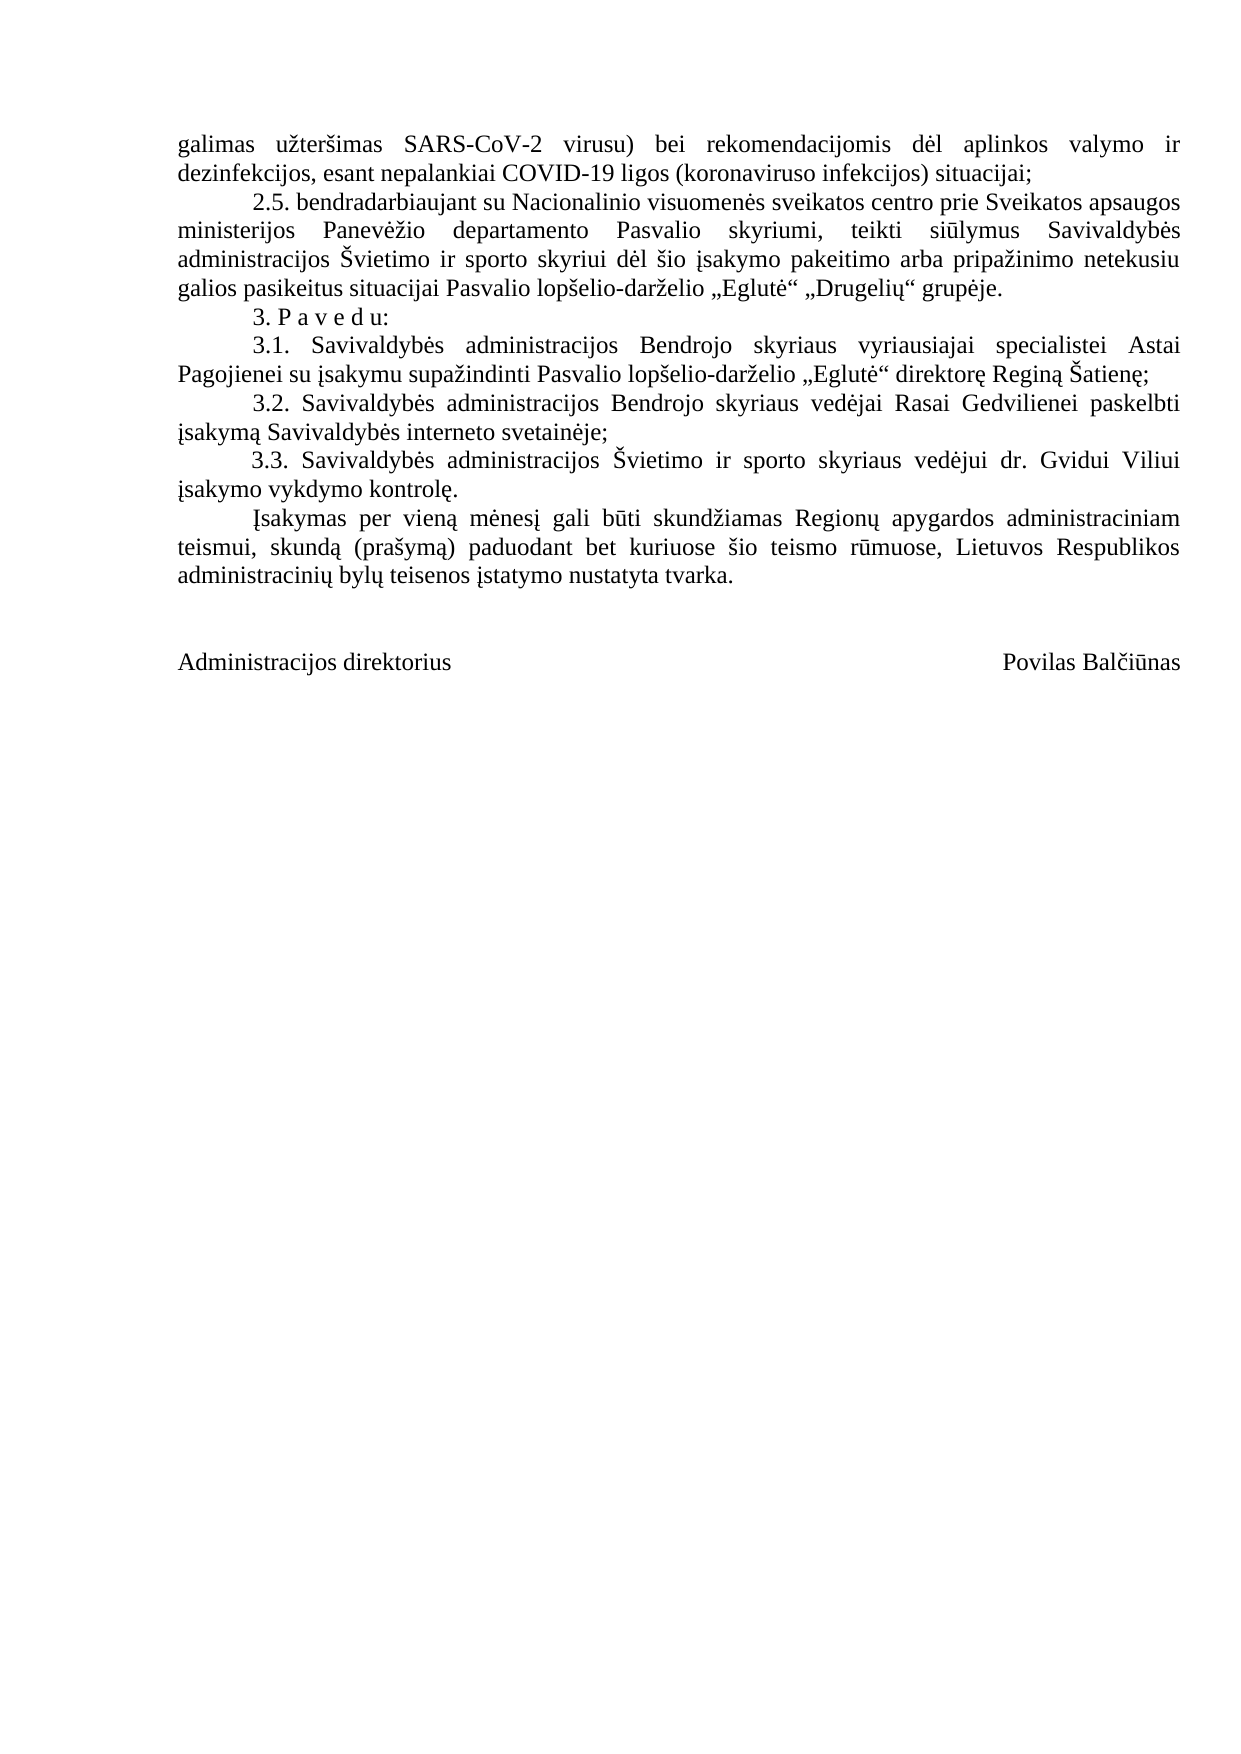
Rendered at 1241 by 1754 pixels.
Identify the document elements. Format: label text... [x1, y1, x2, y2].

text Įsakymas per vieną mėnesį gali būti skundžiamas Regionų apygardos administraciniam teismui, skundą (prašymą) paduodant bet kuriuose šio teismo rūmuose, Lietuvos Respublikos administracinių bylų teisenos įstatymo nustatyta tvarka. [177, 503, 1181, 589]
text 3.1. Savivaldybės administracijos Bendrojo skyriaus vyriausiajai specialistei Astai Pagojienei su įsakymu supažindinti Pasvalio lopšelio-darželio „Eglutė“ direktorę Reginą Šatienę; [177, 330, 1181, 388]
text 3. P a v e d u: [177, 302, 1181, 330]
text 2.5. bendradarbiaujant su Nacionalinio visuomenės sveikatos centro prie Sveikatos apsaugos ministerijos Panevėžio departamento Pasvalio skyriumi, teikti siūlymus Savivaldybės administracijos Švietimo ir sporto skyriui dėl šio įsakymo pakeitimo arba pripažinimo netekusiu galios pasikeitus situacijai Pasvalio lopšelio-darželio „Eglutė“ „Drugelių“ grupėje. [177, 187, 1181, 302]
text Administracijos direktorius Povilas Balčiūnas [177, 647, 1181, 675]
text 3.3. Savivaldybės administracijos Švietimo ir sporto skyriaus vedėjui dr. Gvidui Viliui įsakymo vykdymo kontrolę. [177, 445, 1181, 503]
text galimas užteršimas SARS-CoV-2 virusu) bei rekomendacijomis dėl aplinkos valymo ir dezinfekcijos, esant nepalankiai COVID-19 ligos (koronaviruso infekcijos) situacijai; [177, 129, 1181, 187]
text 3.2. Savivaldybės administracijos Bendrojo skyriaus vedėjai Rasai Gedvilienei paskelbti įsakymą Savivaldybės interneto svetainėje; [177, 388, 1181, 445]
